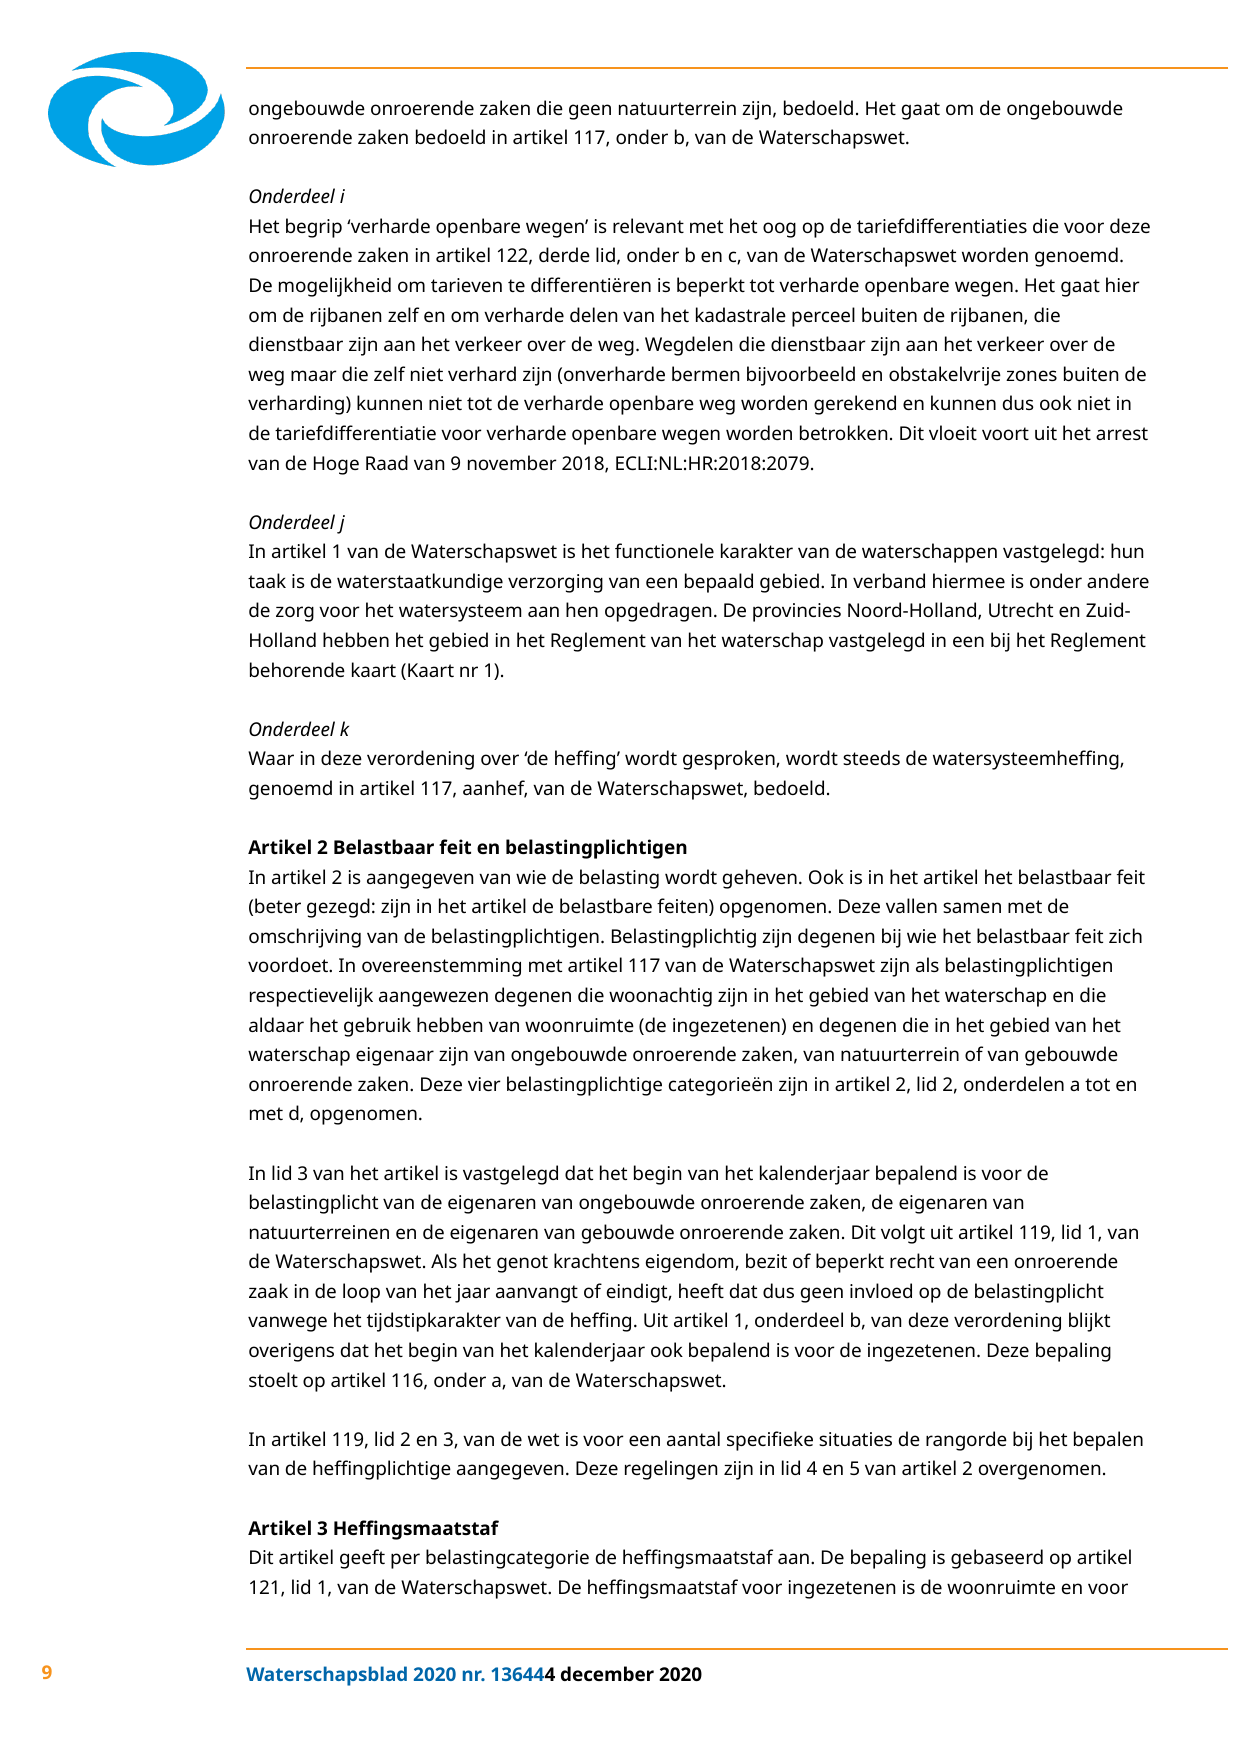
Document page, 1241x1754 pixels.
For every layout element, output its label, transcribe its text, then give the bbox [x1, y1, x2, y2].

text Artikel 2 Belastbaar feit en belastingplichtigen [248, 834, 1152, 860]
text Artikel 3 Heffingsmaatstaf [248, 1515, 1152, 1541]
text In lid 3 van het artikel is vastgelegd dat het begin van het kalenderjaar bepalend is voor de belastingplicht van de eigenaren van ongebouwde onroerende zaken, de eigenaren van natuurterreinen en de eigenaren van gebouwde onroerende zaken. Dit volgt uit artikel 119, lid 1, van de Waterschapswet. Als het genot krachtens eigendom, bezit of beperkt recht van een onroerende zaak in de loop van het jaar aanvangt of eindigt, heeft dat dus geen invloed op de belastingplicht vanwege het tijdstipkarakter van de heffing. Uit artikel 1, onderdeel b, van deze verordening blijkt overigens dat het begin van het kalenderjaar ook bepalend is voor de ingezetenen. Deze bepaling stoelt op artikel 116, onder a, van de Waterschapswet. [248, 1160, 1152, 1393]
text Onderdeel k [248, 716, 1152, 742]
text In artikel 119, lid 2 en 3, van de wet is voor een aantal specifieke situaties de rangorde bij het bepalen van de heffingplichtige aangegeven. Deze regelingen zijn in lid 4 en 5 van artikel 2 overgenomen. [248, 1426, 1152, 1481]
text Onderdeel i [248, 183, 1152, 209]
text Onderdeel j [248, 509, 1152, 535]
text Waar in deze verordening over ‘de heffing’ wordt gesproken, wordt steeds de watersysteemheffing, genoemd in artikel 117, aanhef, van de Waterschapswet, bedoeld. [248, 746, 1152, 801]
text Het begrip ‘verharde openbare wegen’ is relevant met het oog op de tariefdifferentiaties die voor deze onroerende zaken in artikel 122, derde lid, onder b en c, van de Waterschapswet worden genoemd. De mogelijkheid om tarieven te differentiëren is beperkt tot verharde openbare wegen. Het gaat hier om de rijbanen zelf en om verharde delen van het kadastrale perceel buiten de rijbanen, die dienstbaar zijn aan het verkeer over de weg. Wegdelen die dienstbaar zijn aan het verkeer over de weg maar die zelf niet verhard zijn (onverharde bermen bijvoorbeeld en obstakelvrije zones buiten de verharding) kunnen niet tot de verharde openbare weg worden gerekend en kunnen dus ook niet in de tariefdifferentiatie voor verharde openbare wegen worden betrokken. Dit vloeit voort uit het arrest van de Hoge Raad van 9 november 2018, ECLI:NL:HR:2018:2079. [248, 213, 1152, 476]
picture [41, 47, 231, 172]
text Dit artikel geeft per belastingcategorie de heffingsmaatstaf aan. De bepaling is gebaseerd op artikel 121, lid 1, van de Waterschapswet. De heffingsmaatstaf voor ingezetenen is de woonruimte en voor [248, 1544, 1152, 1600]
text In artikel 2 is aangegeven van wie de belasting wordt geheven. Ook is in het artikel het belastbaar feit (beter gezegd: zijn in het artikel de belastbare feiten) opgenomen. Deze vallen samen met de omschrijving van de belastingplichtigen. Belastingplichtig zijn degenen bij wie het belastbaar feit zich voordoet. In overeenstemming met artikel 117 van de Waterschapswet zijn als belastingplichtigen respectievelijk aangewezen degenen die woonachtig zijn in het gebied van het waterschap en die aldaar het gebruik hebben van woonruimte (de ingezetenen) en degenen die in het gebied van het waterschap eigenaar zijn van ongebouwde onroerende zaken, van natuurterrein of van gebouwde onroerende zaken. Deze vier belastingplichtige categorieën zijn in artikel 2, lid 2, onderdelen a tot en met d, opgenomen. [248, 864, 1152, 1126]
text ongebouwde onroerende zaken die geen natuurterrein zijn, bedoeld. Het gaat om de ongebouwde onroerende zaken bedoeld in artikel 117, onder b, van de Waterschapswet. [248, 95, 1152, 150]
text In artikel 1 van de Waterschapswet is het functionele karakter van de waterschappen vastgelegd: hun taak is de waterstaatkundige verzorging van een bepaald gebied. In verband hiermee is onder andere de zorg voor het watersysteem aan hen opgedragen. De provincies Noord-Holland, Utrecht en Zuid-Holland hebben het gebied in het Reglement van het waterschap vastgelegd in een bij het Reglement behorende kaart (Kaart nr 1). [248, 538, 1152, 683]
